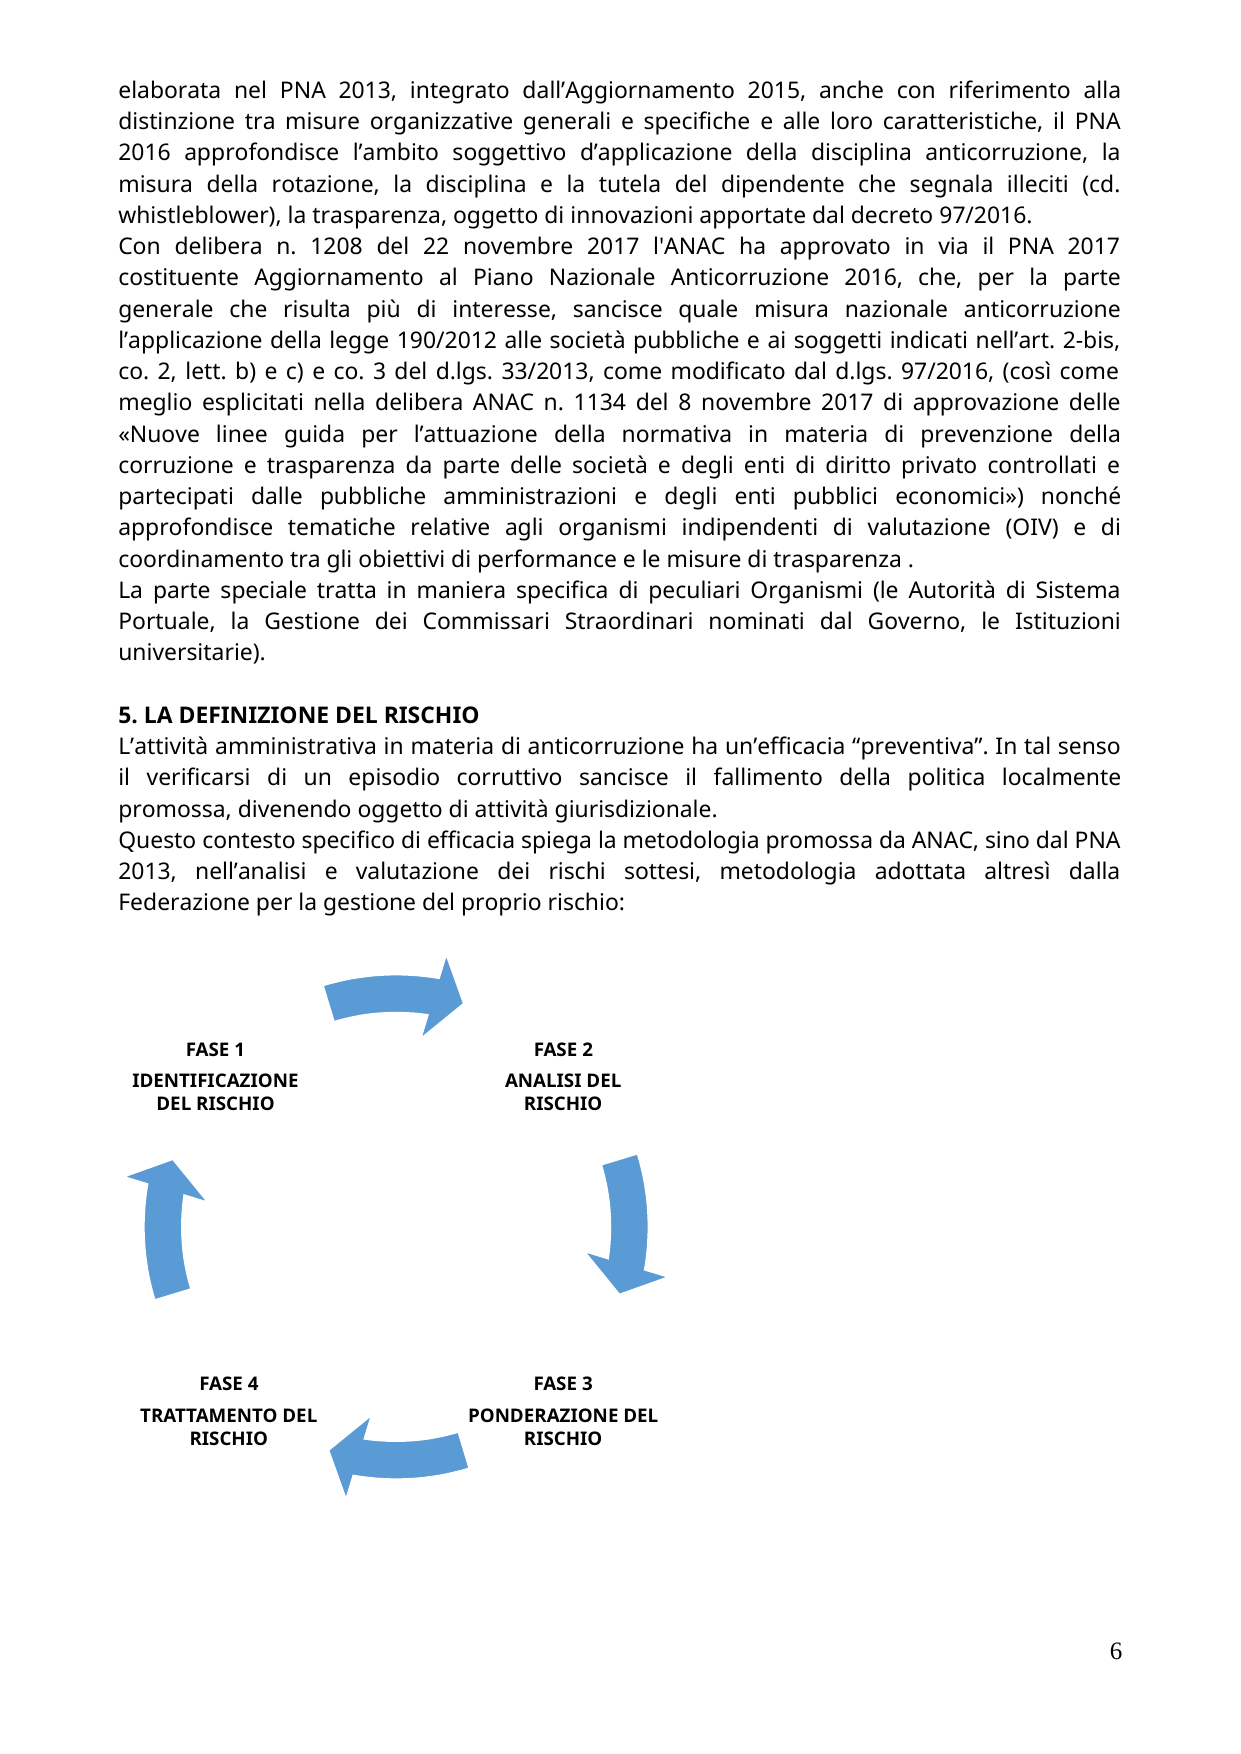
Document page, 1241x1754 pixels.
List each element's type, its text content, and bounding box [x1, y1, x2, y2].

text Questo contesto specifico di efficacia spiega la metodologia promossa da ANAC, sino dal PNA 2013, nell’analisi e valutazione dei rischi sottesi, metodologia adottata altresì dalla Federazione per la gestione del proprio rischio: [118, 824, 1122, 918]
text 5. LA DEFINIZIONE DEL RISCHIO [118, 699, 1122, 730]
text elaborata nel PNA 2013, integrato dall’Aggiornamento 2015, anche con riferimento alla distinzione tra misure organizzative generali e specifiche e alle loro caratteristiche, il PNA 2016 approfondisce l’ambito soggettivo d’applicazione della disciplina anticorruzione, la misura della rotazione, la disciplina e la tutela del dipendente che segnala illeciti (cd. whistleblower), la trasparenza, oggetto di innovazioni apportate dal decreto 97/2016. [118, 74, 1122, 230]
text L’attività amministrativa in materia di anticorruzione ha un’efficacia “preventiva”. In tal senso il verificarsi di un episodio corruttivo sancisce il fallimento della politica localmente promossa, divenendo oggetto di attività giurisdizionale. [118, 730, 1122, 824]
text Con delibera n. 1208 del 22 novembre 2017 l'ANAC ha approvato in via il PNA 2017 costituente Aggiornamento al Piano Nazionale Anticorruzione 2016, che, per la parte generale che risulta più di interesse, sancisce quale misura nazionale anticorruzione l’applicazione della legge 190/2012 alle società pubbliche e ai soggetti indicati nell’art. 2-bis, co. 2, lett. b) e c) e co. 3 del d.lgs. 33/2013, come modificato dal d.lgs. 97/2016, (così come meglio esplicitati nella delibera ANAC n. 1134 del 8 novembre 2017 di approvazione delle «Nuove linee guida per l’attuazione della normativa in materia di prevenzione della corruzione e trasparenza da parte delle società e degli enti di diritto privato controllati e partecipati dalle pubbliche amministrazioni e degli enti pubblici economici») nonché approfondisce tematiche relative agli organismi indipendenti di valutazione (OIV) e di coordinamento tra gli obiettivi di performance e le misure di trasparenza . [118, 230, 1122, 574]
text La parte speciale tratta in maniera specifica di peculiari Organismi (le Autorità di Sistema Portuale, la Gestione dei Commissari Straordinari nominati dal Governo, le Istituzioni universitarie). [118, 574, 1122, 668]
